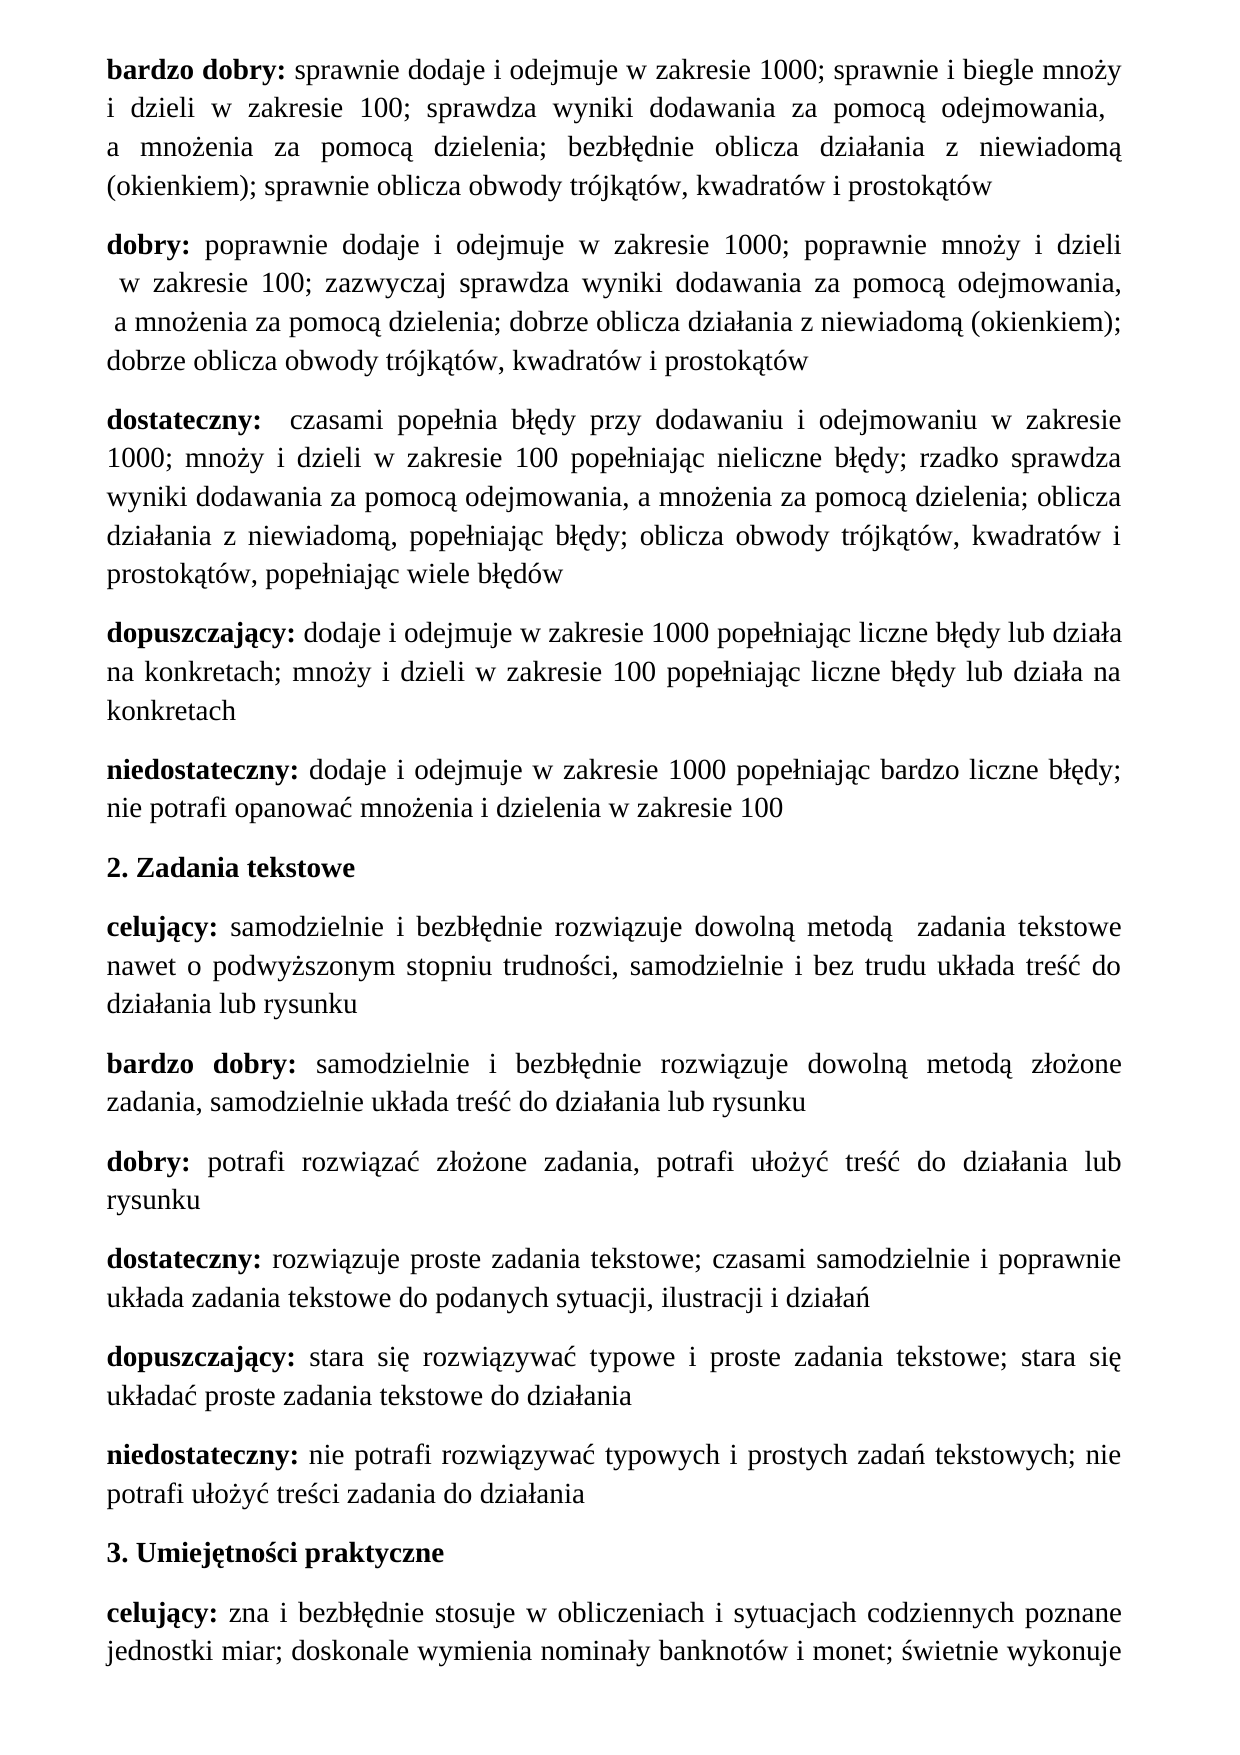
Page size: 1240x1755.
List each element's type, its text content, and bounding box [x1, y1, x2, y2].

text celujący: zna i bezbłędnie stosuje w obliczeniach i sytuacjach codziennych poznane jednostki miar; doskonale wymienia nominały banknotów i monet; świetnie wykonuje [106, 1595, 1123, 1667]
text dostateczny: rozwiązuje proste zadania tekstowe; czasami samodzielnie i poprawnie układa zadania tekstowe do podanych sytuacji, ilustracji i działań [106, 1242, 1123, 1314]
text dostateczny: czasami popełnia błędy przy dodawaniu i odejmowaniu w zakresie 1000; mnoży i dzieli w zakresie 100 popełniając nieliczne błędy; rzadko sprawdza wyniki dodawania za pomocą odejmowania, a mnożenia za pomocą dzielenia; oblicza działania z niewiadomą, popełniając błędy; oblicza obwody trójkątów, kwadratów i prostokątów, popełniając wiele błędów [106, 402, 1123, 590]
text bardzo dobry: samodzielnie i bezbłędnie rozwiązuje dowolną metodą złożone zadania, samodzielnie układa treść do działania lub rysunku [106, 1046, 1123, 1118]
text niedostateczny: nie potrafi rozwiązywać typowych i prostych zadań tekstowych; nie potrafi ułożyć treści zadania do działania [106, 1437, 1123, 1509]
text 2. Zadania tekstowe [106, 850, 1123, 883]
text bardzo dobry: sprawnie dodaje i odejmuje w zakresie 1000; sprawnie i biegle mnoży i dzieli w zakresie 100; sprawdza wyniki dodawania za pomocą odejmowania, a mnożenia za pomocą dzielenia; bezbłędnie oblicza działania z niewiadomą (okienkiem); sprawnie oblicza obwody trójkątów, kwadratów i prostokątów [106, 52, 1123, 201]
text dopuszczający: stara się rozwiązywać typowe i proste zadania tekstowe; stara się układać proste zadania tekstowe do działania [106, 1339, 1123, 1412]
text dobry: potrafi rozwiązać złożone zadania, potrafi ułożyć treść do działania lub rysunku [106, 1144, 1123, 1216]
text 3. Umiejętności praktyczne [106, 1535, 1123, 1569]
text dopuszczający: dodaje i odejmuje w zakresie 1000 popełniając liczne błędy lub działa na konkretach; mnoży i dzieli w zakresie 100 popełniając liczne błędy lub działa na konkretach [106, 616, 1123, 726]
text celujący: samodzielnie i bezbłędnie rozwiązuje dowolną metodą zadania tekstowe nawet o podwyższonym stopniu trudności, samodzielnie i bez trudu układa treść do działania lub rysunku [106, 909, 1123, 1020]
text niedostateczny: dodaje i odejmuje w zakresie 1000 popełniając bardzo liczne błędy; nie potrafi opanować mnożenia i dzielenia w zakresie 100 [106, 752, 1123, 824]
text dobry: poprawnie dodaje i odejmuje w zakresie 1000; poprawnie mnoży i dzieli w zakresie 100; zazwyczaj sprawdza wyniki dodawania za pomocą odejmowania, a mnożenia za pomocą dzielenia; dobrze oblicza działania z niewiadomą (okienkiem); dobrze oblicza obwody trójkątów, kwadratów i prostokątów [106, 227, 1123, 376]
